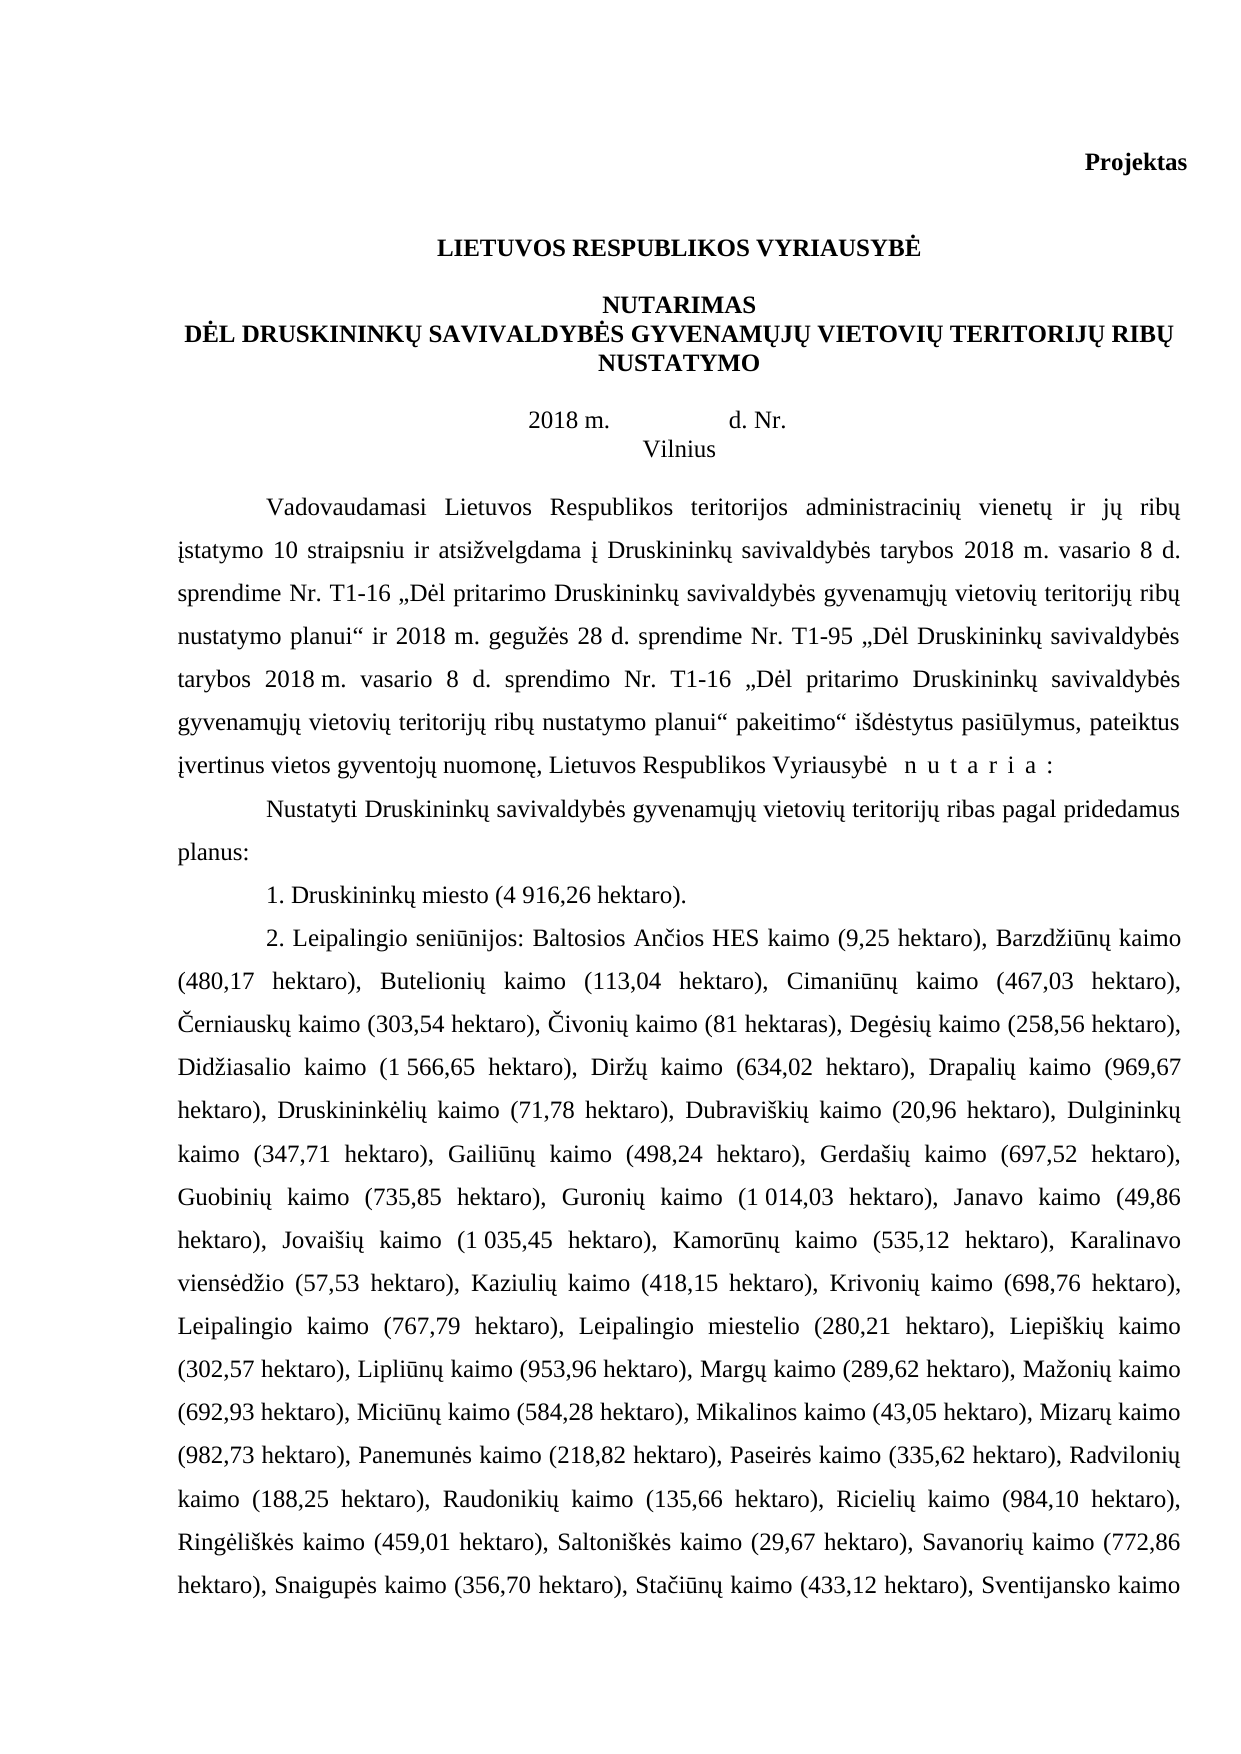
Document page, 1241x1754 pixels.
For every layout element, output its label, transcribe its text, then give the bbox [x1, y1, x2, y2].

text Vilnius [177, 434, 1181, 463]
text LIETUVOS RESPUBLIKOS VYRIAUSYBĖ [177, 233, 1181, 262]
text Vadovaudamasi Lietuvos Respublikos teritorijos administracinių vienetų ir jų ribų įstatymo 10 straipsniu ir atsižvelgdama į Druskininkų savivaldybės tarybos 2018 m. vasario 8 d. sprendime Nr. T1-16 „Dėl pritarimo Druskininkų savivaldybės gyvenamųjų vietovių teritorijų ribų nustatymo planui“ ir 2018 m. gegužės 28 d. sprendime Nr. T1-95 „Dėl Druskininkų savivaldybės tarybos 2018 m. vasario 8 d. sprendimo Nr. T1-16 „Dėl pritarimo Druskininkų savivaldybės gyvenamųjų vietovių teritorijų ribų nustatymo planui“ pakeitimo“ išdėstytus pasiūlymus, pateiktus įvertinus vietos gyventojų nuomonę, Lietuvos Respublikos Vyriausybė nutaria: [177, 492, 1181, 779]
text DĖL DRUSKININKŲ SAVIVALDYBĖS GYVENAMŲJŲ VIETOVIŲ TERITORIJŲ RIBŲ NUSTATYMO [177, 319, 1181, 377]
text 1. Druskininkų miesto (4 916,26 hektaro). [177, 880, 1181, 909]
text nutarimas [177, 291, 1181, 319]
text 2. Leipalingio seniūnijos: Baltosios Ančios HES kaimo (9,25 hektaro), Barzdžiūnų kaimo (480,17 hektaro), Butelionių kaimo (113,04 hektaro), Cimaniūnų kaimo (467,03 hektaro), Černiauskų kaimo (303,54 hektaro), Čivonių kaimo (81 hektaras), Degėsių kaimo (258,56 hektaro), Didžiasalio kaimo (1 566,65 hektaro), Diržų kaimo (634,02 hektaro), Drapalių kaimo (969,67 hektaro), Druskininkėlių kaimo (71,78 hektaro), Dubraviškių kaimo (20,96 hektaro), Dulgininkų kaimo (347,71 hektaro), Gailiūnų kaimo (498,24 hektaro), Gerdašių kaimo (697,52 hektaro), Guobinių kaimo (735,85 hektaro), Guronių kaimo (1 014,03 hektaro), Janavo kaimo (49,86 hektaro), Jovaišių kaimo (1 035,45 hektaro), Kamorūnų kaimo (535,12 hektaro), Karalinavo viensėdžio (57,53 hektaro), Kaziulių kaimo (418,15 hektaro), Krivonių kaimo (698,76 hektaro), Leipalingio kaimo (767,79 hektaro), Leipalingio miestelio (280,21 hektaro), Liepiškių kaimo (302,57 hektaro), Lipliūnų kaimo (953,96 hektaro), Margų kaimo (289,62 hektaro), Mažonių kaimo (692,93 hektaro), Miciūnų kaimo (584,28 hektaro), Mikalinos kaimo (43,05 hektaro), Mizarų kaimo (982,73 hektaro), Panemunės kaimo (218,82 hektaro), Paseirės kaimo (335,62 hektaro), Radvilonių kaimo (188,25 hektaro), Raudonikių kaimo (135,66 hektaro), Ricielių kaimo (984,10 hektaro), Ringėliškės kaimo (459,01 hektaro), Saltoniškės kaimo (29,67 hektaro), Savanorių kaimo (772,86 hektaro), Snaigupės kaimo (356,70 hektaro), Stačiūnų kaimo (433,12 hektaro), Sventijansko kaimo [177, 923, 1181, 1599]
text 2018 m. d. Nr. [177, 406, 1181, 434]
text Projektas [177, 147, 1187, 176]
text Nustatyti Druskininkų savivaldybės gyvenamųjų vietovių teritorijų ribas pagal pridedamus planus: [177, 794, 1181, 866]
